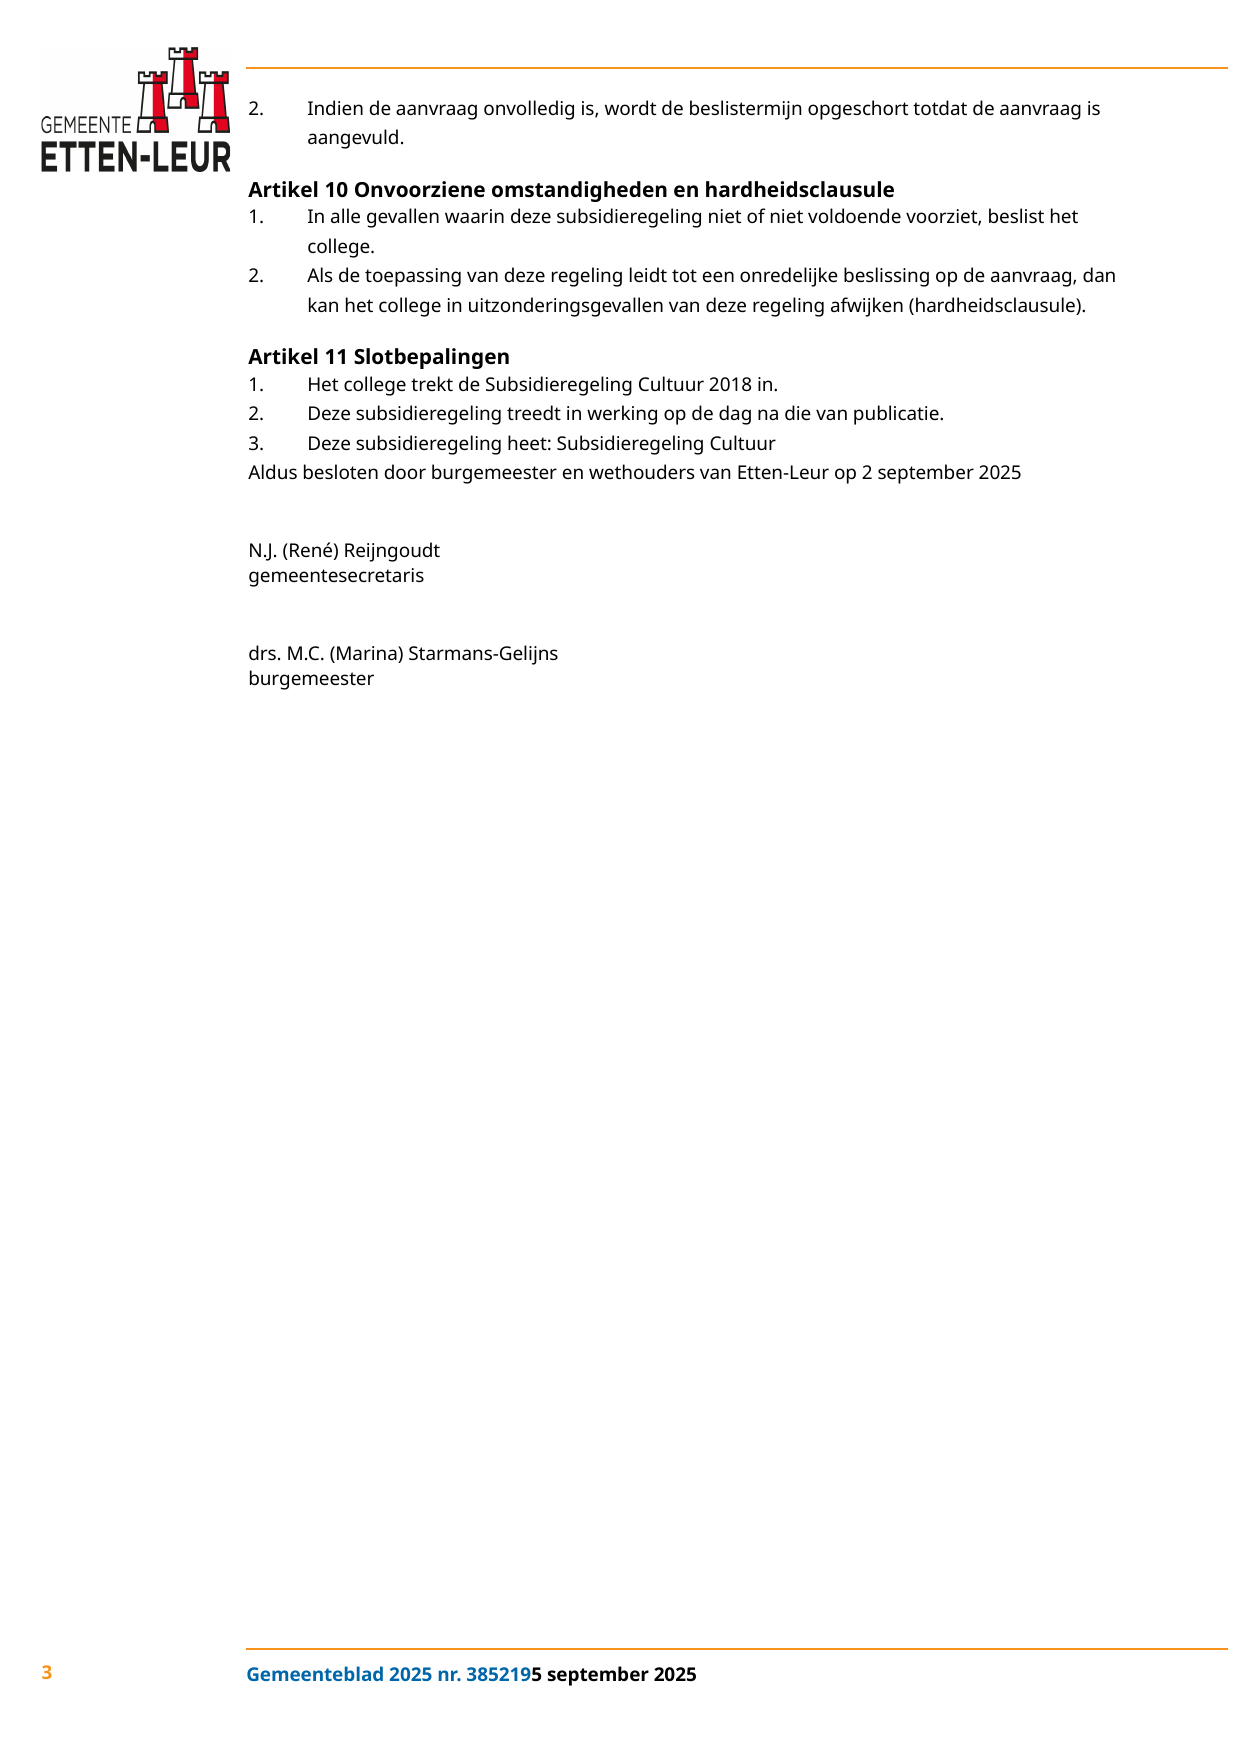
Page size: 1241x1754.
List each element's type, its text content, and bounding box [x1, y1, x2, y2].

list Het college trekt de Subsidieregeling Cultuur 2018 in. [248, 371, 1152, 397]
text Artikel 10 Onvoorziene omstandigheden en hardheidsclausule [248, 175, 1152, 203]
list Deze subsidieregeling treedt in werking op de dag na die van publicatie. [248, 400, 1152, 426]
list Als de toepassing van deze regeling leidt tot een onredelijke beslissing op de aanvraag, dan kan het college in uitzonderingsgevallen van deze regeling afwijken (hardheidsclausule). [248, 262, 1152, 318]
text burgemeester [248, 665, 1152, 691]
list Deze subsidieregeling heet: Subsidieregeling Cultuur [248, 430, 1152, 456]
text drs. M.C. (Marina) Starmans-Gelijns [248, 640, 1152, 665]
list Indien de aanvraag onvolledig is, wordt de beslistermijn opgeschort totdat de aanvraag is aangevuld. [248, 95, 1152, 150]
text Artikel 11 Slotbepalingen [248, 342, 1152, 371]
text N.J. (René) Reijngoudt [248, 537, 1152, 562]
text gemeentesecretaris [248, 562, 1152, 588]
picture [41, 47, 231, 172]
text Aldus besloten door burgemeester en wethouders van Etten-Leur op 2 september 2025 [248, 459, 1152, 485]
list In alle gevallen waarin deze subsidieregeling niet of niet voldoende voorziet, beslist het college. [248, 203, 1152, 258]
